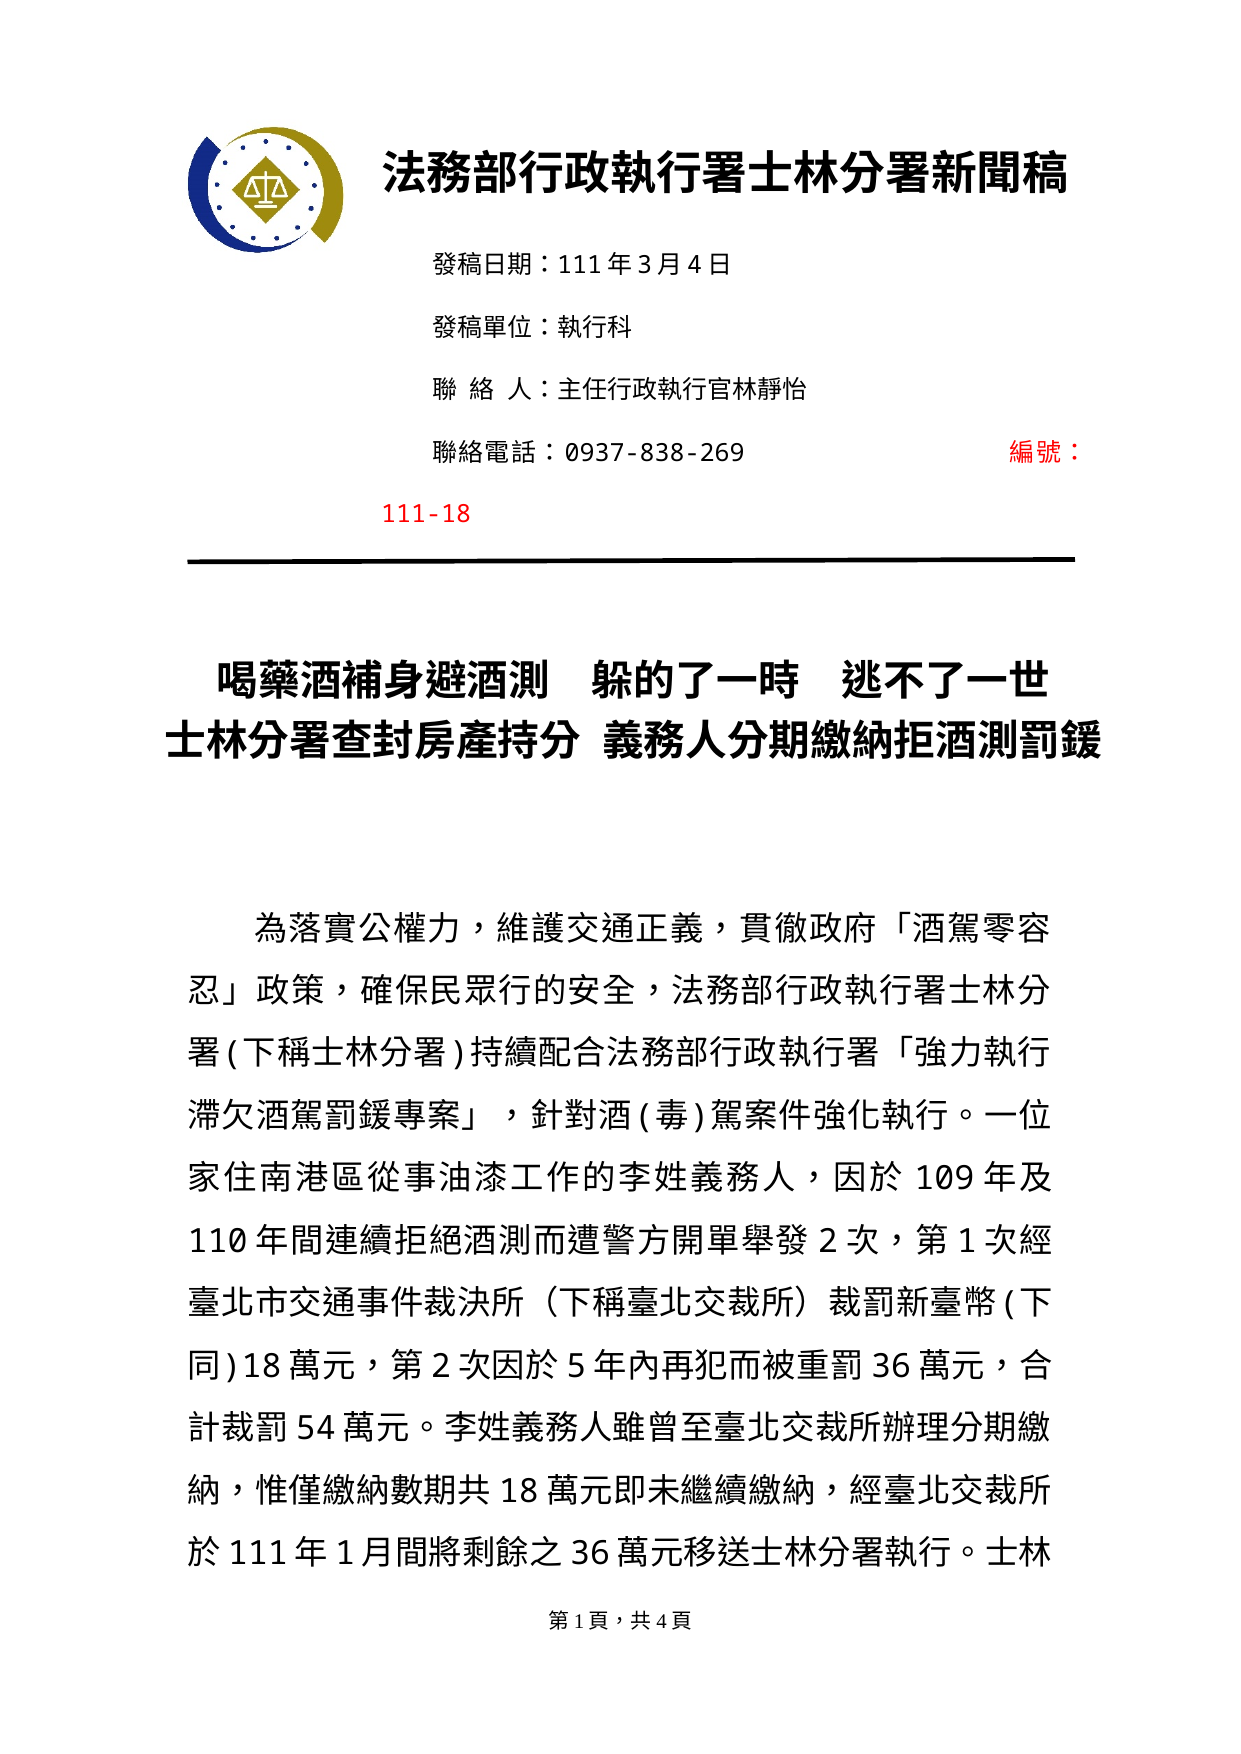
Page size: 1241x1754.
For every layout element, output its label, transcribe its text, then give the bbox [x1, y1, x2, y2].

text 士林分署查封房產持分 義務人分期繳納拒酒測罰鍰 [125, 707, 1141, 767]
text 喝藥酒補身避酒測 躲的了一時 逃不了一世 [125, 647, 1141, 707]
text 為落實公權力，維護交通正義，貫徹政府「酒駕零容忍」政策，確保民眾行的安全，法務部行政執行署士林分署(下稱士林分署)持續配合法務部行政執行署「強力執行滯欠酒駕罰鍰專案」，針對酒(毒)駕案件強化執行。一位家住南港區從事油漆工作的李姓義務人，因於109年及110年間連續拒絕酒測而遭警方開單舉發2次，第1次經臺北市交通事件裁決所（下稱臺北交裁所）裁罰新臺幣(下同)18萬元，第2次因於5年內再犯而被重罰36萬元，合計裁罰54萬元。李姓義務人雖曾至臺北交裁所辦理分期繳納，惟僅繳納數期共18萬元即未繼續繳納，經臺北交裁所於111年1月間將剩餘之36萬元移送士林分署執行。士林 [187, 884, 1053, 1571]
table_header 法務部行政執行署士林分署新聞稿 發稿日期：111年3月4日 發稿單位：執行科 聯 絡 人：主任行政執行官林靜怡 聯絡電話：0937-838-269 編號：111-18 [378, 96, 1090, 534]
table_header [178, 96, 378, 534]
